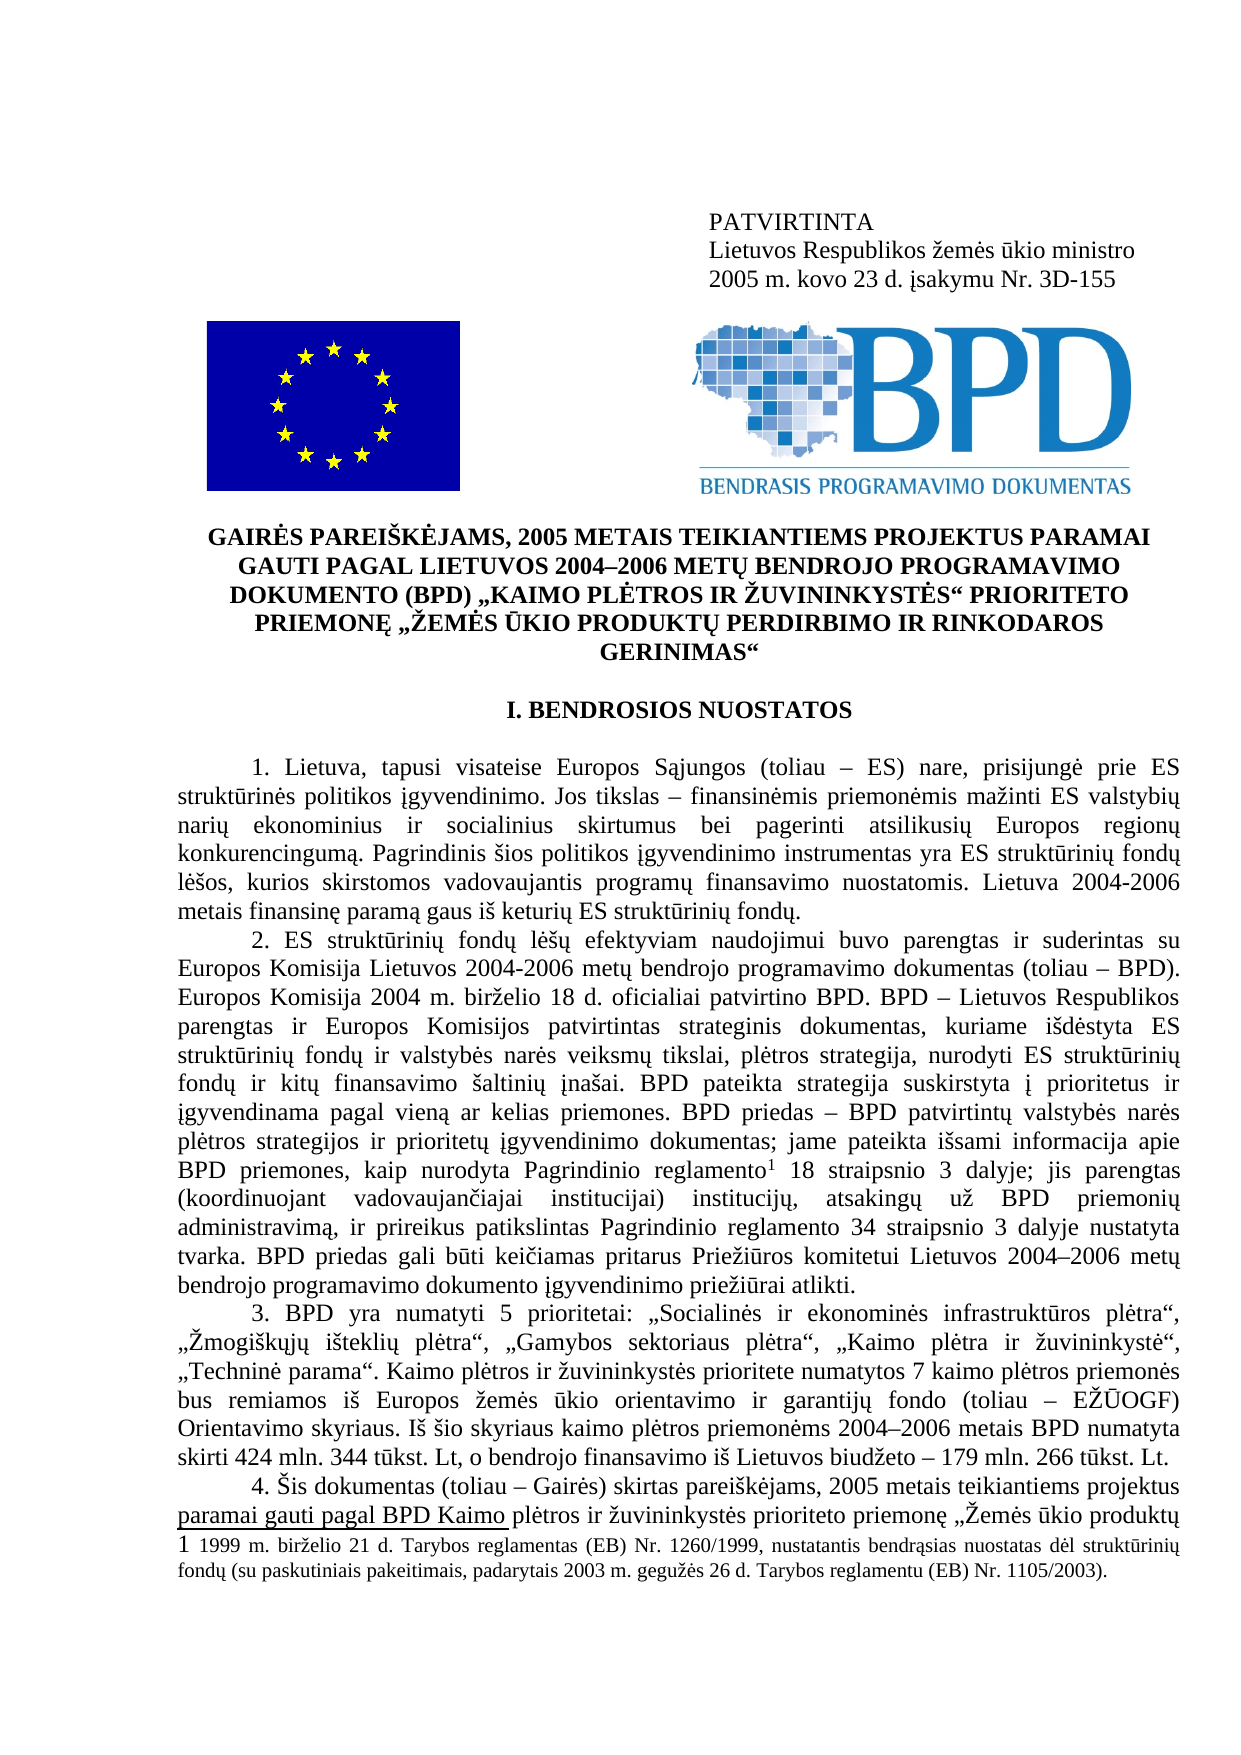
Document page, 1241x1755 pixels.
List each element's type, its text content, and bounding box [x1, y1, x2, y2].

text 2005 m. kovo 23 d. įsakymu Nr. 3D-155 [177, 264, 1181, 293]
text 2. ES struktūrinių fondų lėšų efektyviam naudojimui buvo parengtas ir suderintas su Europos Komisija Lietuvos 2004-2006 metų bendrojo programavimo dokumentas (toliau – BPD). Europos Komisija 2004 m. birželio 18 d. oficialiai patvirtino BPD. BPD – Lietuvos Respublikos parengtas ir Europos Komisijos patvirtintas strateginis dokumentas, kuriame išdėstyta ES struktūrinių fondų ir valstybės narės veiksmų tikslai, plėtros strategija, nurodyti ES struktūrinių fondų ir kitų finansavimo šaltinių įnašai. BPD pateikta strategija suskirstyta į prioritetus ir įgyvendinama pagal vieną ar kelias priemones. BPD priedas – BPD patvirtintų valstybės narės plėtros strategijos ir prioritetų įgyvendinimo dokumentas; jame pateikta išsami informacija apie BPD priemones, kaip nurodyta Pagrindinio reglamento 18 straipsnio 3 dalyje; jis parengtas (koordinuojant vadovaujančiajai institucijai) institucijų, atsakingų už BPD priemonių administravimą, ir prireikus patikslintas Pagrindinio reglamento 34 straipsnio 3 dalyje nustatyta tvarka. BPD priedas gali būti keičiamas pritarus Priežiūros komitetui Lietuvos 2004–2006 metų bendrojo programavimo dokumento įgyvendinimo priežiūrai atlikti. [177, 925, 1181, 1298]
text 3. BPD yra numatyti 5 prioritetai: „Socialinės ir ekonominės infrastruktūros plėtra“, „Žmogiškųjų išteklių plėtra“, „Gamybos sektoriaus plėtra“, „Kaimo plėtra ir žuvininkystė“, „Techninė parama“. Kaimo plėtros ir žuvininkystės prioritete numatytos 7 kaimo plėtros priemonės bus remiamos iš Europos žemės ūkio orientavimo ir garantijų fondo (toliau – EŽŪOGF) Orientavimo skyriaus. Iš šio skyriaus kaimo plėtros priemonėms 2004–2006 metais BPD numatyta skirti 424 mln. 344 tūkst. Lt, o bendrojo finansavimo iš Lietuvos biudžeto – 179 mln. 266 tūkst. Lt. [177, 1298, 1181, 1471]
table_header [177, 322, 490, 493]
table_header [490, 322, 681, 493]
text Lietuvos Respublikos žemės ūkio ministro [177, 235, 1181, 264]
text PATVIRTINTA [177, 207, 1181, 235]
table_header [1131, 322, 1144, 493]
table_header [681, 322, 691, 493]
text GAIRĖS PAREIŠKĖJAMS, 2005 METAIS TEIKIANTIEMS PROJEKTUS PARAMAI GAUTI PAGAL LIETUVOS 2004–2006 METŲ BENDROJO PROGRAMAVIMO DOKUMENTO (BPD) „KAIMO PLĖTROS IR ŽUVININKYSTĖS“ PRIORITETO PRIEMONĘ „ŽEMĖS ŪKIO PRODUKTŲ PERDIRBIMO IR RINKODAROS GERINIMAS“ [177, 522, 1181, 666]
text 1999 m. birželio 21 d. Tarybos reglamentas (EB) Nr. 1260/1999, nustatantis bendrąsias nuostatas dėl struktūrinių fondų (su paskutiniais pakeitimais, padarytais 2003 m. gegužės 26 d. Tarybos reglamentu (EB) Nr. 1105/2003). [177, 1529, 1181, 1582]
text I. BENDROSIOS NUOSTATOS [177, 695, 1181, 723]
text 4. Šis dokumentas (toliau – Gairės) skirtas pareiškėjams, 2005 metais teikiantiems projektus paramai gauti pagal BPD Kaimo plėtros ir žuvininkystės prioriteto priemonę „Žemės ūkio produktų [177, 1471, 1181, 1528]
text 1. Lietuva, tapusi visateise Europos Sąjungos (toliau – ES) nare, prisijungė prie ES struktūrinės politikos įgyvendinimo. Jos tikslas – finansinėmis priemonėmis mažinti ES valstybių narių ekonominius ir socialinius skirtumus bei pagerinti atsilikusių Europos regionų konkurencingumą. Pagrindinis šios politikos įgyvendinimo instrumentas yra ES struktūrinių fondų lėšos, kurios skirstomos vadovaujantis programų finansavimo nuostatomis. Lietuva 2004-2006 metais finansinę paramą gaus iš keturių ES struktūrinių fondų. [177, 752, 1181, 925]
